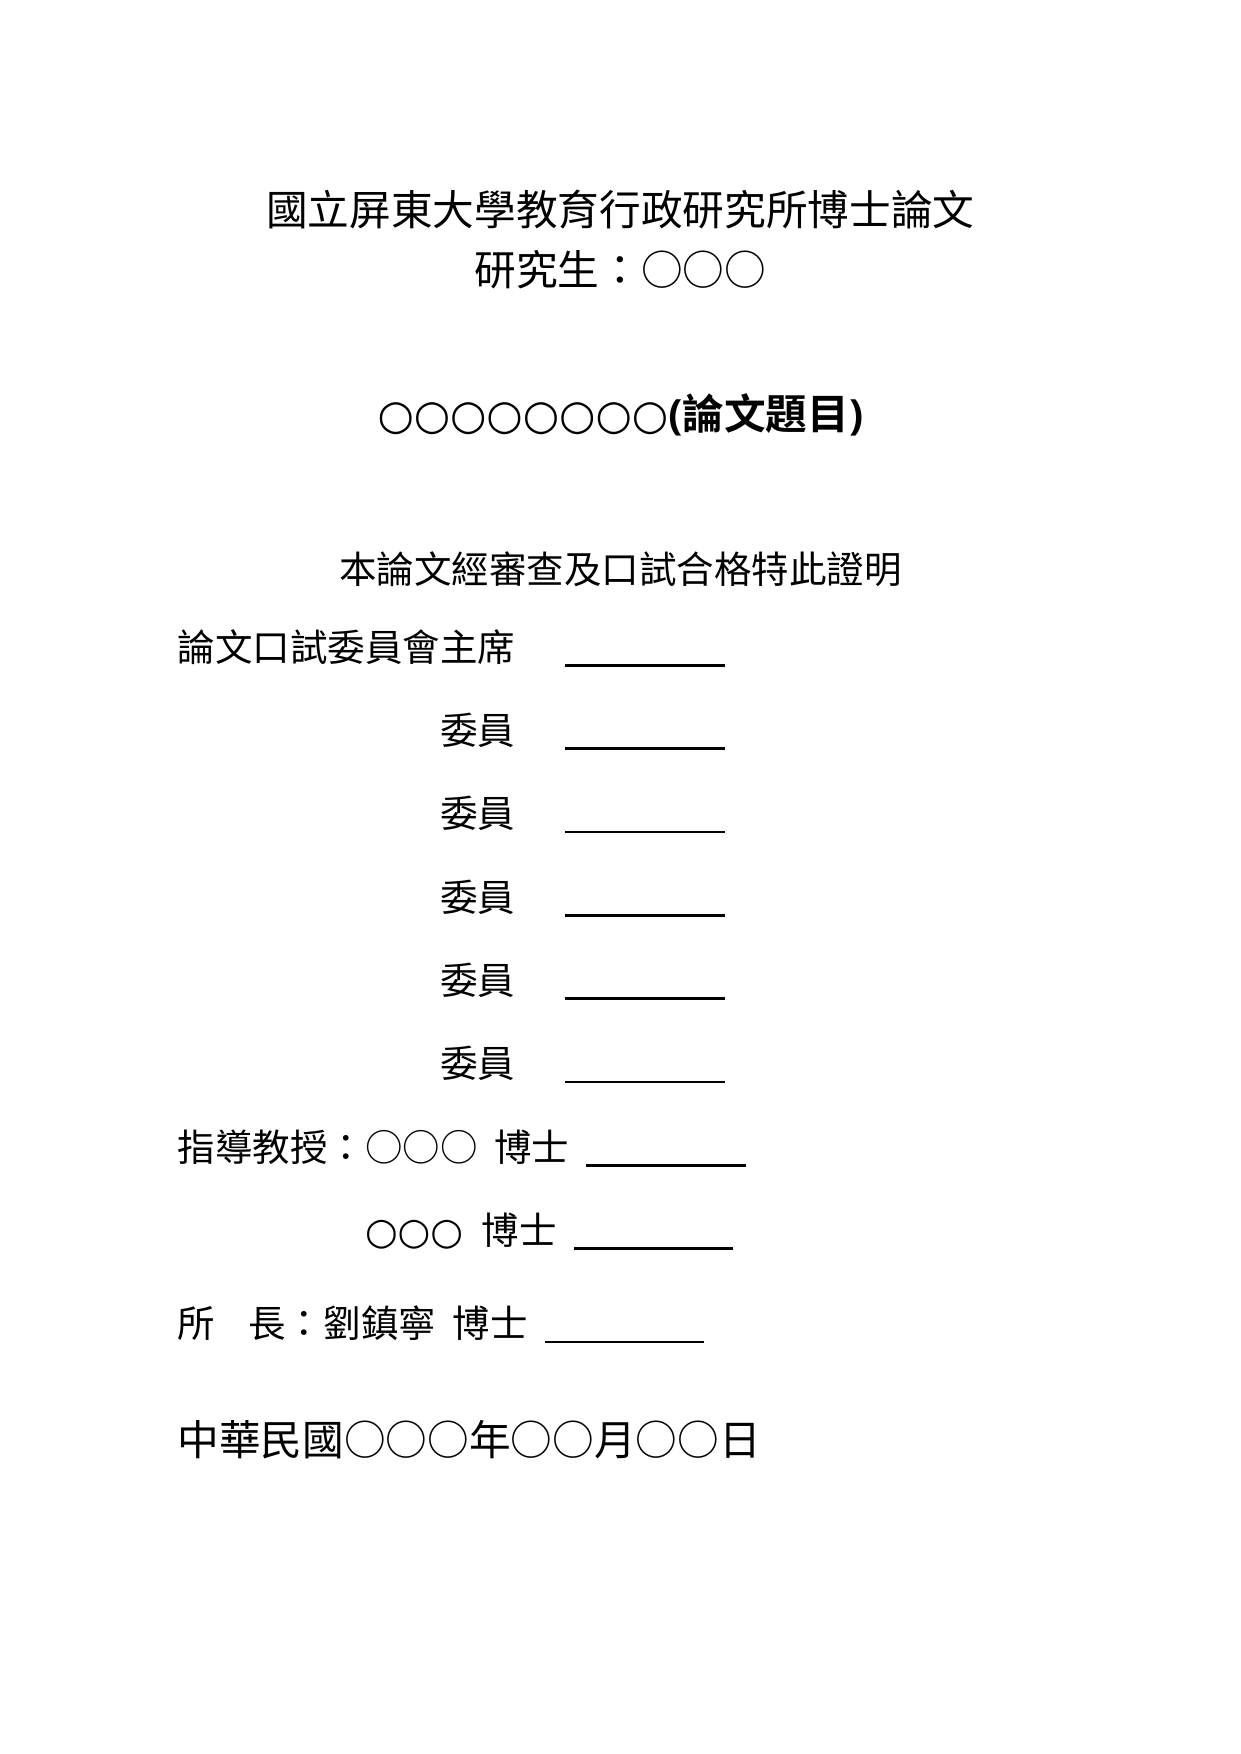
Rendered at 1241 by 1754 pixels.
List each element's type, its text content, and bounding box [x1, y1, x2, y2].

text 委員 [177, 761, 1063, 844]
text 指導教授：○○○ 博士 [177, 1094, 1063, 1178]
text 研究生：○○○ [177, 237, 1063, 298]
text 國立屏東大學教育行政研究所博士論文 [177, 177, 1063, 237]
text 本論文經審查及口試合格特此證明 [177, 540, 1063, 594]
text 中華民國○○○年○○月○○日 [177, 1407, 1063, 1467]
text ○○○ 博士 [365, 1178, 1063, 1261]
text 委員 [177, 678, 1063, 761]
text 論文口試委員會主席 [177, 594, 1063, 678]
text 委員 [177, 1011, 1063, 1094]
text ○○○○○○○○(論文題目) [177, 381, 1063, 442]
text 所 長：劉鎮寧 博士 [177, 1261, 1063, 1357]
text 委員 [177, 844, 1063, 928]
text 委員 [177, 928, 1063, 1011]
